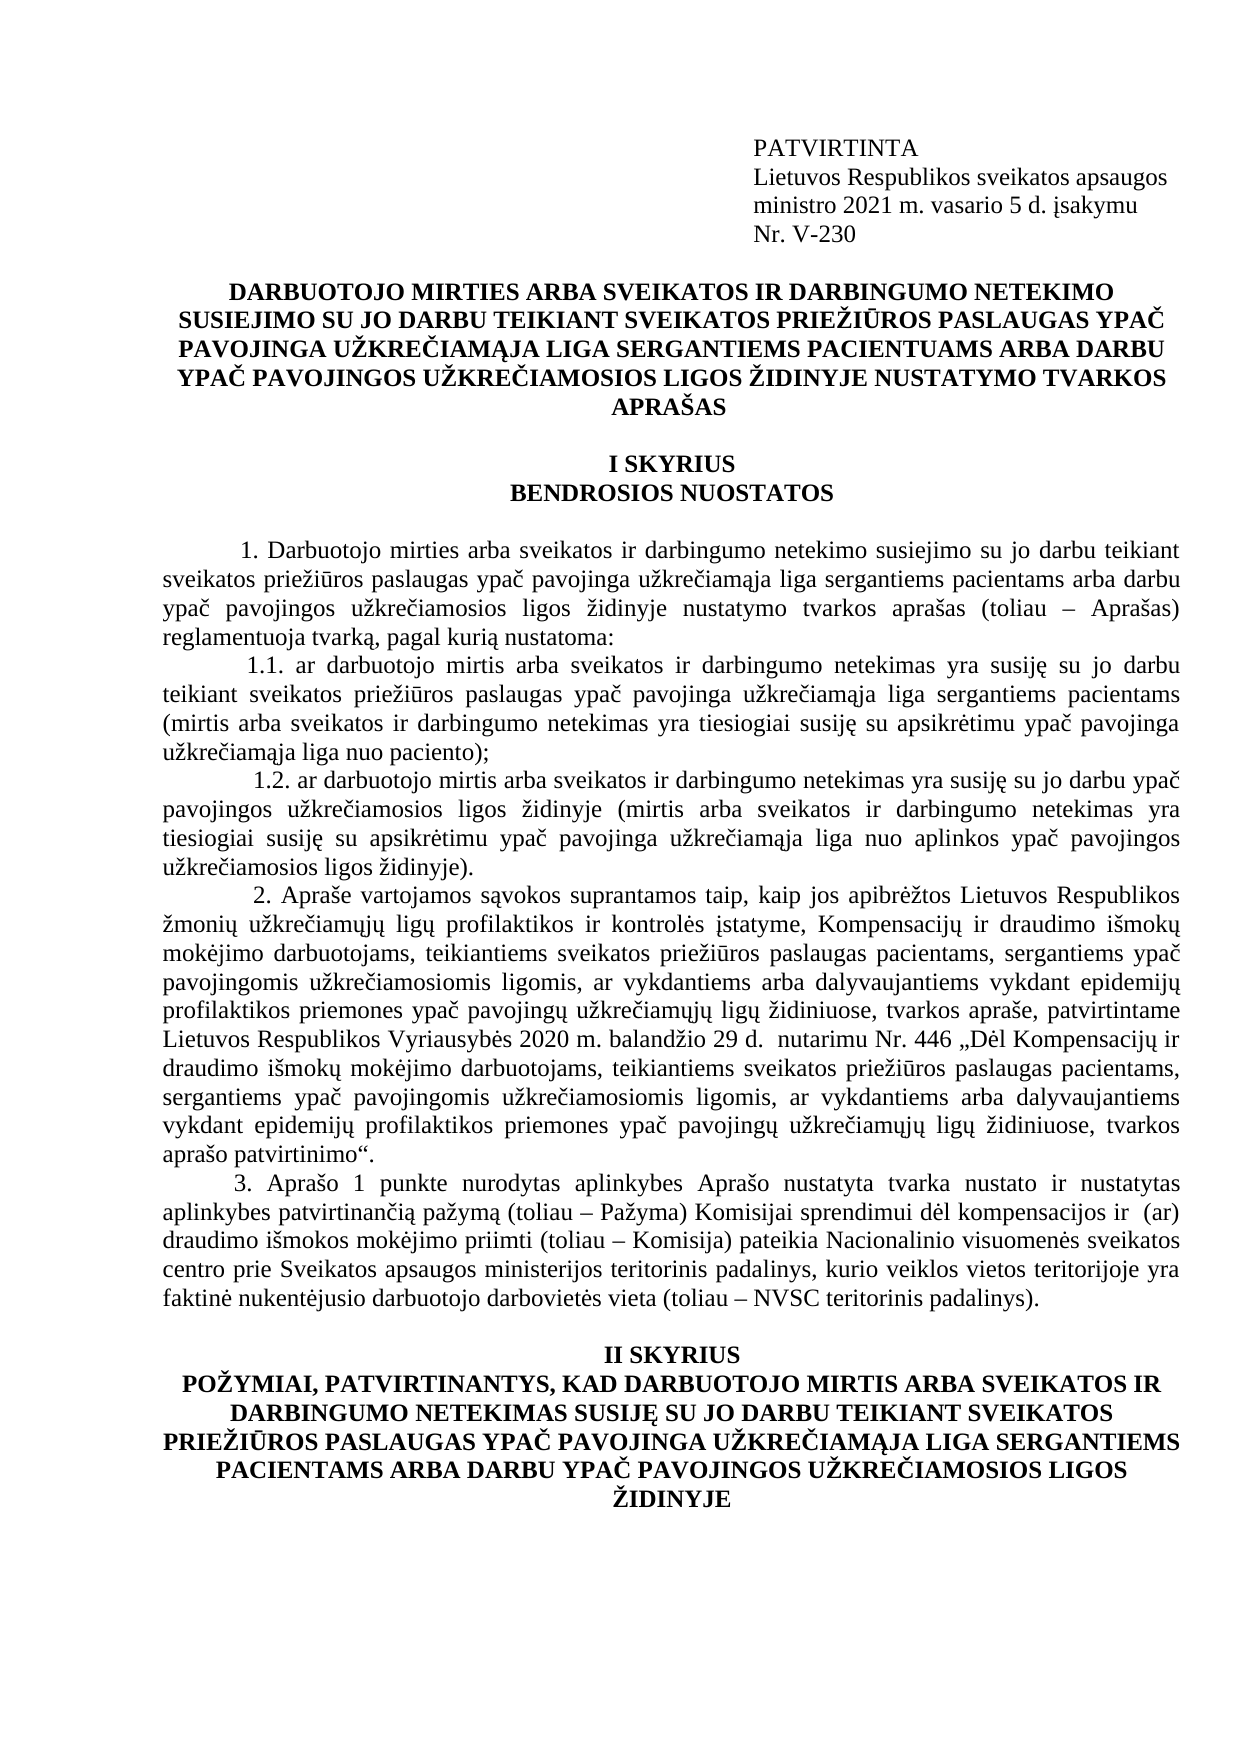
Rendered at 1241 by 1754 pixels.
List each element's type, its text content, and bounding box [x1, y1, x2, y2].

text 1. Darbuotojo mirties arba sveikatos ir darbingumo netekimo susiejimo su jo darbu teikiant sveikatos priežiūros paslaugas ypač pavojinga užkrečiamąja liga sergantiems pacientams arba darbu ypač pavojingos užkrečiamosios ligos židinyje nustatymo tvarkos aprašas (toliau – Aprašas) reglamentuoja tvarką, pagal kurią nustatoma: [162, 535, 1181, 650]
text Nr. V-230 [162, 219, 1181, 248]
text Lietuvos Respublikos sveikatos apsaugos [162, 162, 1181, 190]
text 2. Apraše vartojamos sąvokos suprantamos taip, kaip jos apibrėžtos Lietuvos Respublikos žmonių užkrečiamųjų ligų profilaktikos ir kontrolės įstatyme, Kompensacijų ir draudimo išmokų mokėjimo darbuotojams, teikiantiems sveikatos priežiūros paslaugas pacientams, sergantiems ypač pavojingomis užkrečiamosiomis ligomis, ar vykdantiems arba dalyvaujantiems vykdant epidemijų profilaktikos priemones ypač pavojingų užkrečiamųjų ligų židiniuose, tvarkos apraše, patvirtintame Lietuvos Respublikos Vyriausybės 2020 m. balandžio 29 d. nutarimu Nr. 446 „Dėl Kompensacijų ir draudimo išmokų mokėjimo darbuotojams, teikiantiems sveikatos priežiūros paslaugas pacientams, sergantiems ypač pavojingomis užkrečiamosiomis ligomis, ar vykdantiems arba dalyvaujantiems vykdant epidemijų profilaktikos priemones ypač pavojingų užkrečiamųjų ligų židiniuose, tvarkos aprašo patvirtinimo“. [162, 880, 1181, 1168]
text POŽYMIAI, PATVIRTINANTYS, KAD DARBUOTOJO MIRTIS ARBA SVEIKATOS IR DARBINGUMO NETEKIMAS SUSIJĘ SU JO DARBU TEIKIANT SVEIKATOS PRIEŽIŪROS PASLAUGAS YPAČ PAVOJINGA UŽKREČIAMĄJA LIGA SERGANTIEMS PACIENTAMS ARBA DARBU YPAČ PAVOJINGOS UŽKREČIAMOSIOS LIGOS ŽIDINYJE [162, 1369, 1181, 1513]
text DARBUOTOJO MIRTIES ARBA SVEIKATOS IR DARBINGUMO NETEKIMO SUSIEJIMO SU JO DARBU TEIKIANT SVEIKATOS PRIEŽIŪROS PASLAUGAS YPAČ PAVOJINGA UŽKREČIAMĄJA LIGA SERGANTIEMS PACIENTUAMS ARBA DARBU YPAČ PAVOJINGOS UŽKREČIAMOSIOS LIGOS ŽIDINYJE NUSTATYMO TVARKOS APRAŠAS [162, 277, 1181, 420]
text ministro 2021 m. vasario 5 d. įsakymu [162, 190, 1181, 219]
text 3. Aprašo 1 punkte nurodytas aplinkybes Aprašo nustatyta tvarka nustato ir nustatytas aplinkybes patvirtinančią pažymą (toliau – Pažyma) Komisijai sprendimui dėl kompensacijos ir (ar) draudimo išmokos mokėjimo priimti (toliau – Komisija) pateikia Nacionalinio visuomenės sveikatos centro prie Sveikatos apsaugos ministerijos teritorinis padalinys, kurio veiklos vietos teritorijoje yra faktinė nukentėjusio darbuotojo darbovietės vieta (toliau – NVSC teritorinis padalinys). [162, 1168, 1181, 1312]
text I SKYRIUS [162, 449, 1181, 478]
text II SKYRIUS [162, 1340, 1181, 1369]
text BENDROSIOS NUOSTATOS [162, 478, 1181, 507]
text PATVIRTINTA [162, 133, 1181, 162]
text 1.1. ar darbuotojo mirtis arba sveikatos ir darbingumo netekimas yra susiję su jo darbu teikiant sveikatos priežiūros paslaugas ypač pavojinga užkrečiamąja liga sergantiems pacientams (mirtis arba sveikatos ir darbingumo netekimas yra tiesiogiai susiję su apsikrėtimu ypač pavojinga užkrečiamąja liga nuo paciento); [162, 650, 1181, 765]
text 1.2. ar darbuotojo mirtis arba sveikatos ir darbingumo netekimas yra susiję su jo darbu ypač pavojingos užkrečiamosios ligos židinyje (mirtis arba sveikatos ir darbingumo netekimas yra tiesiogiai susiję su apsikrėtimu ypač pavojinga užkrečiamąja liga nuo aplinkos ypač pavojingos užkrečiamosios ligos židinyje). [162, 765, 1181, 880]
